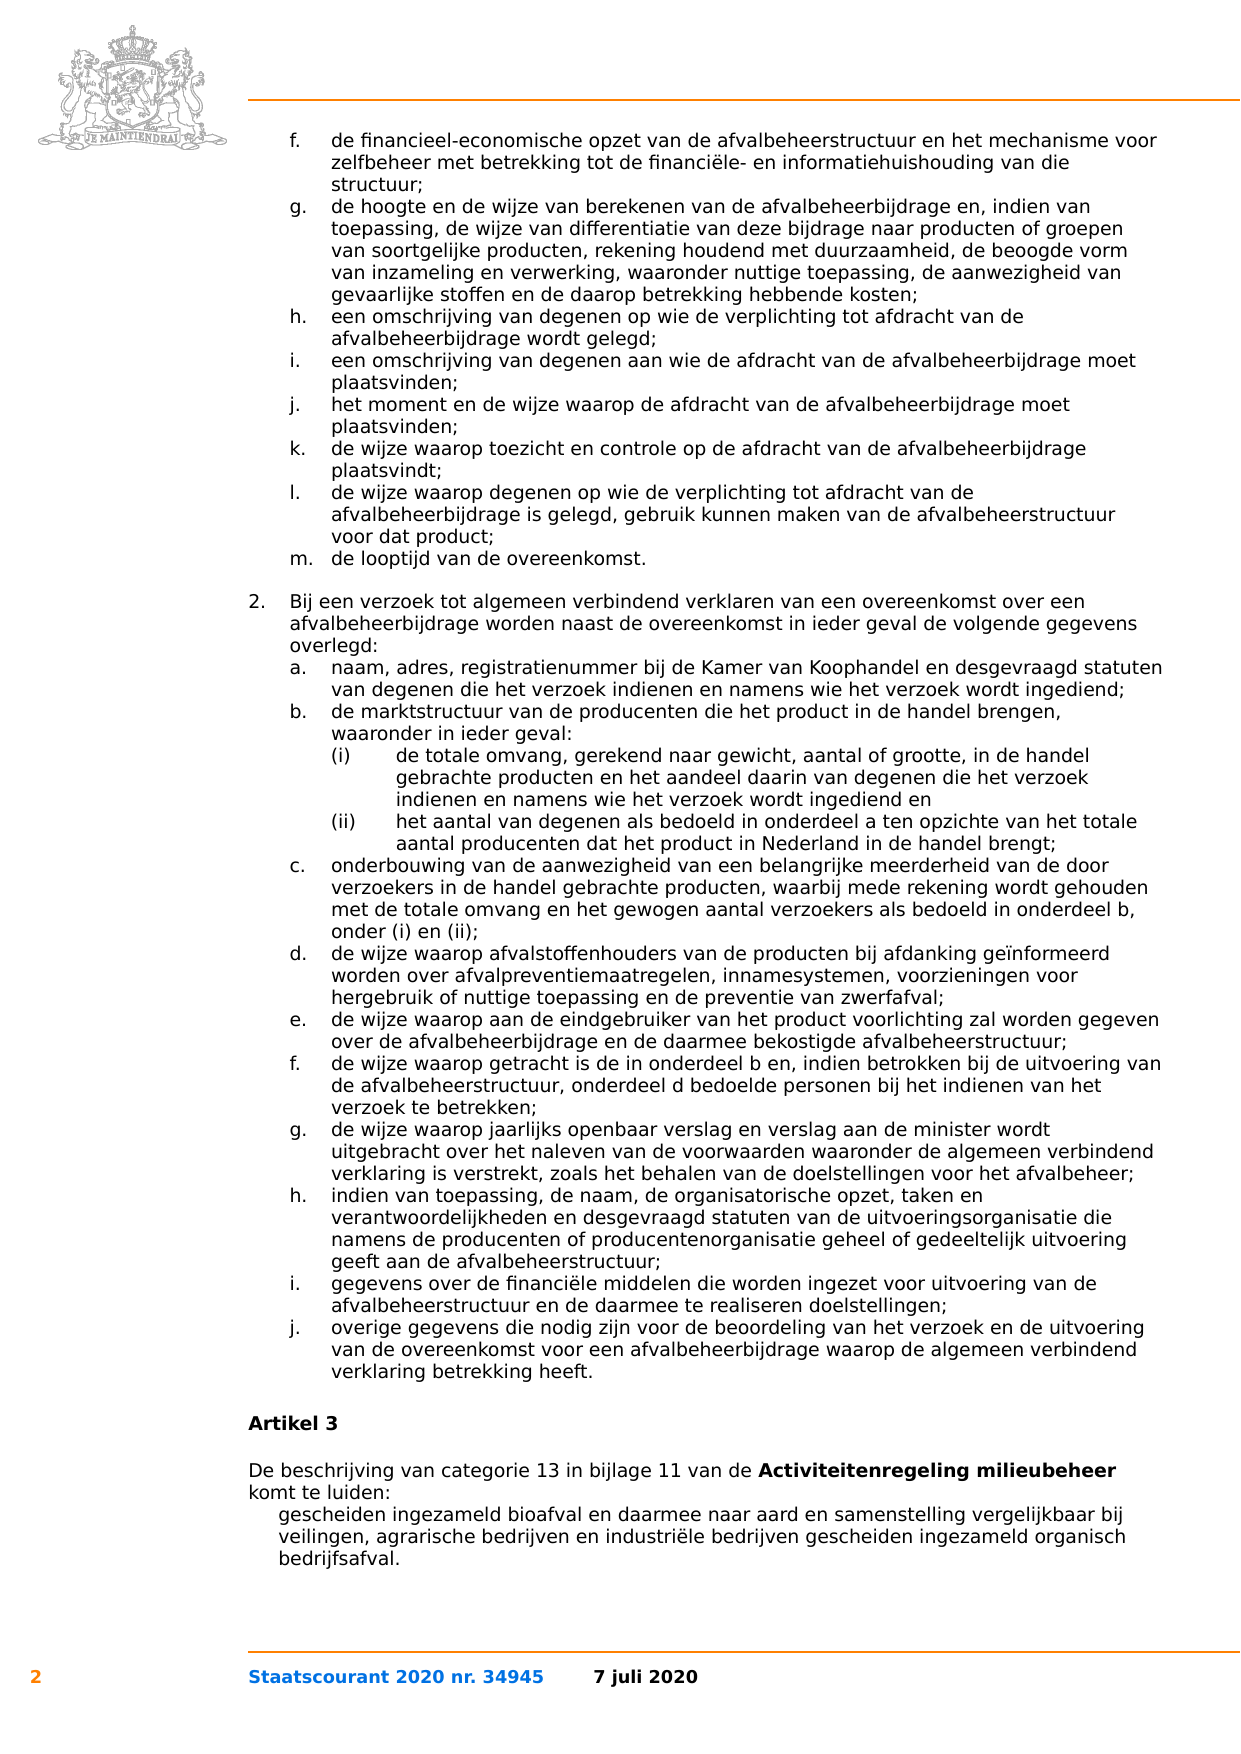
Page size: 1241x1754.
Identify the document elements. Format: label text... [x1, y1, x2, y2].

text c. onderbouwing van de aanwezigheid van een belangrijke meerderheid van de door verzoekers in de handel gebrachte producten, waarbij mede rekening wordt gehouden met de totale omvang en het gewogen aantal verzoekers als bedoeld in onderdeel b, onder (i) en (ii); [289, 855, 1163, 943]
picture [38, 25, 227, 150]
text h. een omschrijving van degenen op wie de verplichting tot afdracht van de afvalbeheerbijdrage wordt gelegd; [289, 306, 1163, 350]
text i. een omschrijving van degenen aan wie de afdracht van de afvalbeheerbijdrage moet plaatsvinden; [289, 350, 1163, 394]
text e. de wijze waarop aan de eindgebruiker van het product voorlichting zal worden gegeven over de afvalbeheerbijdrage en de daarmee bekostigde afvalbeheerstructuur; [289, 1009, 1163, 1053]
text b. de marktstructuur van de producenten die het product in de handel brengen, waaronder in ieder geval: [289, 701, 1163, 745]
text g. de wijze waarop jaarlijks openbaar verslag en verslag aan de minister wordt uitgebracht over het naleven van de voorwaarden waaronder de algemeen verbindend verklaring is verstrekt, zoals het behalen van de doelstellingen voor het afvalbeheer; [289, 1119, 1163, 1185]
text i. gegevens over de financiële middelen die worden ingezet voor uitvoering van de afvalbeheerstructuur en de daarmee te realiseren doelstellingen; [289, 1273, 1163, 1317]
text 2. Bij een verzoek tot algemeen verbindend verklaren van een overeenkomst over een afvalbeheerbijdrage worden naast de overeenkomst in ieder geval de volgende gegevens overlegd: [248, 591, 1163, 657]
text l. de wijze waarop degenen op wie de verplichting tot afdracht van de afvalbeheerbijdrage is gelegd, gebruik kunnen maken van de afvalbeheerstructuur voor dat product; [289, 482, 1163, 547]
text m. de looptijd van de overeenkomst. [289, 547, 1163, 569]
text f. de financieel-economische opzet van de afvalbeheerstructuur en het mechanisme voor zelfbeheer met betrekking tot de financiële- en informatiehuishouding van die structuur; [289, 130, 1163, 196]
text f. de wijze waarop getracht is de in onderdeel b en, indien betrokken bij de uitvoering van de afvalbeheerstructuur, onderdeel d bedoelde personen bij het indienen van het verzoek te betrekken; [289, 1053, 1163, 1119]
text g. de hoogte en de wijze van berekenen van de afvalbeheerbijdrage en, indien van toepassing, de wijze van differentiatie van deze bijdrage naar producten of groepen van soortgelijke producten, rekening houdend met duurzaamheid, de beoogde vorm van inzameling en verwerking, waaronder nuttige toepassing, de aanwezigheid van gevaarlijke stoffen en de daarop betrekking hebbende kosten; [289, 196, 1163, 306]
text j. overige gegevens die nodig zijn voor de beoordeling van het verzoek en de uitvoering van de overeenkomst voor een afvalbeheerbijdrage waarop de algemeen verbindend verklaring betrekking heeft. [289, 1317, 1163, 1383]
text gescheiden ingezameld bioafval en daarmee naar aard en samenstelling vergelijkbaar bij veilingen, agrarische bedrijven en industriële bedrijven gescheiden ingezameld organisch bedrijfsafval. [278, 1503, 1163, 1569]
text k. de wijze waarop toezicht en controle op de afdracht van de afvalbeheerbijdrage plaatsvindt; [289, 438, 1163, 482]
text a. naam, adres, registratienummer bij de Kamer van Koophandel en desgevraagd statuten van degenen die het verzoek indienen en namens wie het verzoek wordt ingediend; [289, 657, 1163, 701]
text h. indien van toepassing, de naam, de organisatorische opzet, taken en verantwoordelijkheden en desgevraagd statuten van de uitvoeringsorganisatie die namens de producenten of producentenorganisatie geheel of gedeeltelijk uitvoering geeft aan de afvalbeheerstructuur; [289, 1185, 1163, 1273]
text d. de wijze waarop afvalstoffenhouders van de producten bij afdanking geïnformeerd worden over afvalpreventiemaatregelen, innamesystemen, voorzieningen voor hergebruik of nuttige toepassing en de preventie van zwerfafval; [289, 943, 1163, 1009]
text (i) de totale omvang, gerekend naar gewicht, aantal of grootte, in de handel gebrachte producten en het aandeel daarin van degenen die het verzoek indienen en namens wie het verzoek wordt ingediend en [331, 745, 1163, 811]
text (ii) het aantal van degenen als bedoeld in onderdeel a ten opzichte van het totale aantal producenten dat het product in Nederland in de handel brengt; [331, 811, 1163, 855]
text j. het moment en de wijze waarop de afdracht van de afvalbeheerbijdrage moet plaatsvinden; [289, 394, 1163, 438]
subtitle Artikel 3 [248, 1413, 1163, 1434]
text De beschrijving van categorie 13 in bijlage 11 van de Activiteitenregeling milieubeheer komt te luiden: [248, 1459, 1163, 1503]
